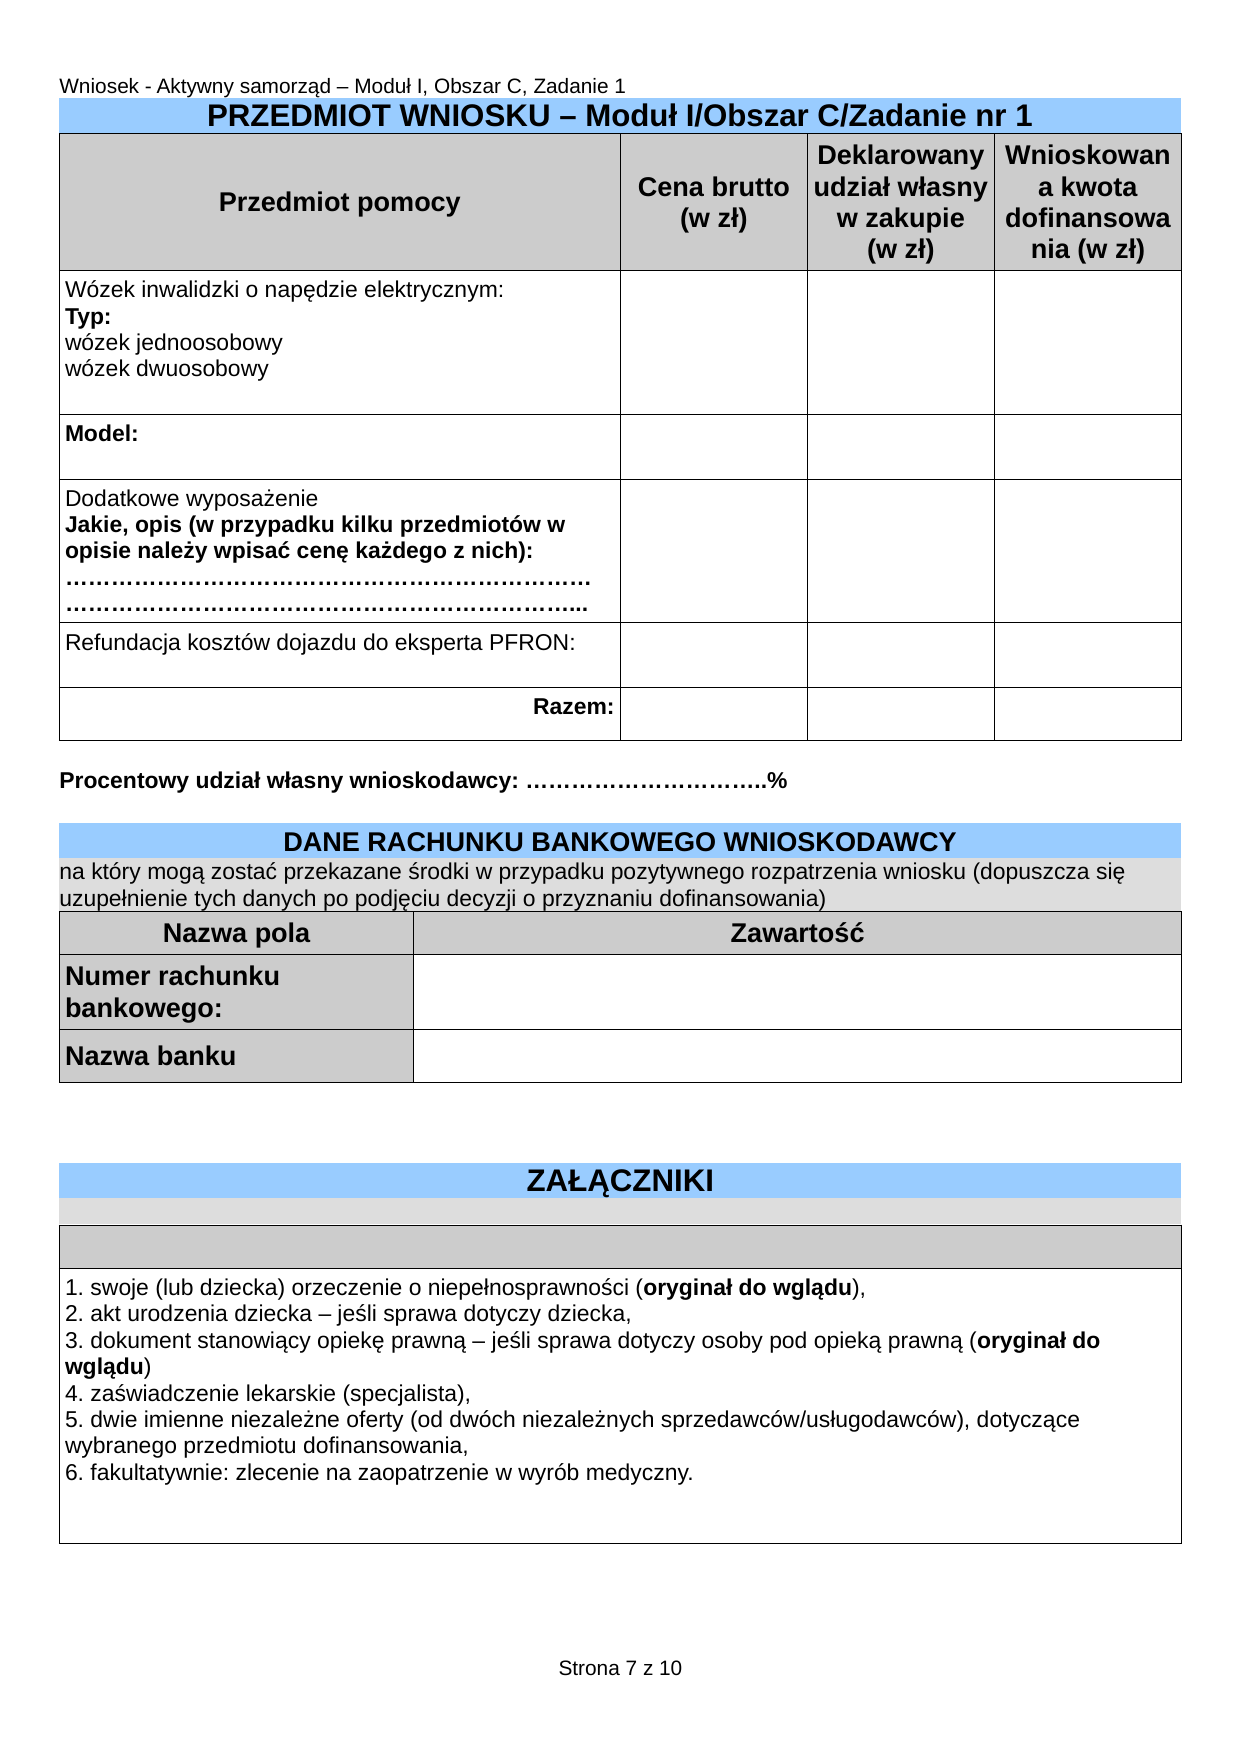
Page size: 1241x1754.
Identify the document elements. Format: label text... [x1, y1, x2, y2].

table_cell [808, 623, 994, 687]
table_cell [995, 415, 1181, 478]
table_cell [808, 480, 994, 622]
table_cell [995, 623, 1181, 687]
table_cell [808, 688, 994, 740]
table_cell [414, 955, 1181, 1029]
table_cell [414, 1030, 1181, 1082]
table_header Zawartość [414, 912, 1181, 954]
table_cell 1. swoje (lub dziecka) orzeczenie o niepełnosprawności (oryginał do wglądu), 2. akt urodzenia dziecka – jeśli sprawa dotyczy dziecka, 3. dokument stanowiący opiekę prawną – jeśli sprawa dotyczy osoby pod opieką prawną (oryginał do wglądu) 4. zaświadczenie lekarskie (specjalista), 5. dwie imienne niezależne oferty (od dwóch niezależnych sprzedawców/usługodawców), dotyczące wybranego przedmiotu dofinansowania, 6. fakultatywnie: zlecenie na zaopatrzenie w wyrób medyczny. [60, 1269, 1181, 1543]
table_cell Dodatkowe wyposażenie Jakie, opis (w przypadku kilku przedmiotów w opisie należy wpisać cenę każdego z nich):………………………………………………………………………………………………………………………... [60, 480, 620, 622]
text Procentowy udział własny wnioskodawcy: …………………………..% [59, 767, 1181, 793]
table_header Wnioskowana kwota dofinansowania (w zł) [995, 134, 1181, 270]
subtitle PRZEDMIOT WNIOSKU – Moduł I/Obszar C/Zadanie nr 1 [59, 98, 1181, 133]
table_cell [808, 415, 994, 478]
table_cell Refundacja kosztów dojazdu do eksperta PFRON: [60, 623, 620, 687]
table_cell [995, 688, 1181, 740]
table_cell [995, 480, 1181, 622]
table_cell Wózek inwalidzki o napędzie elektrycznym: Typ: wózek jednoosobowy wózek dwuosobowy [60, 271, 620, 414]
table_cell Numer rachunku bankowego: [60, 955, 413, 1029]
table_cell Nazwa banku [60, 1030, 413, 1082]
table_header Deklarowany udział własny w zakupie (w zł) [808, 134, 994, 270]
table_header Cena brutto (w zł) [621, 134, 807, 270]
text na który mogą zostać przekazane środki w przypadku pozytywnego rozpatrzenia wniosku (dopuszcza się uzupełnienie tych danych po podjęciu decyzji o przyznaniu dofinansowania) [59, 858, 1181, 911]
table_cell [621, 271, 807, 414]
table_cell [621, 480, 807, 622]
table_header [60, 1226, 1181, 1268]
table_cell Model: [60, 415, 620, 478]
table_cell [621, 415, 807, 478]
table_header Nazwa pola [60, 912, 413, 954]
table_cell [808, 271, 994, 414]
table_cell Razem: [60, 688, 620, 740]
table_cell [621, 688, 807, 740]
subtitle DANE RACHUNKU BANKOWEGO WNIOSKODAWCY [59, 823, 1181, 858]
table_cell [995, 271, 1181, 414]
table_header Przedmiot pomocy [60, 134, 620, 270]
table_cell [621, 623, 807, 687]
subtitle ZAŁĄCZNIKI [59, 1163, 1181, 1198]
